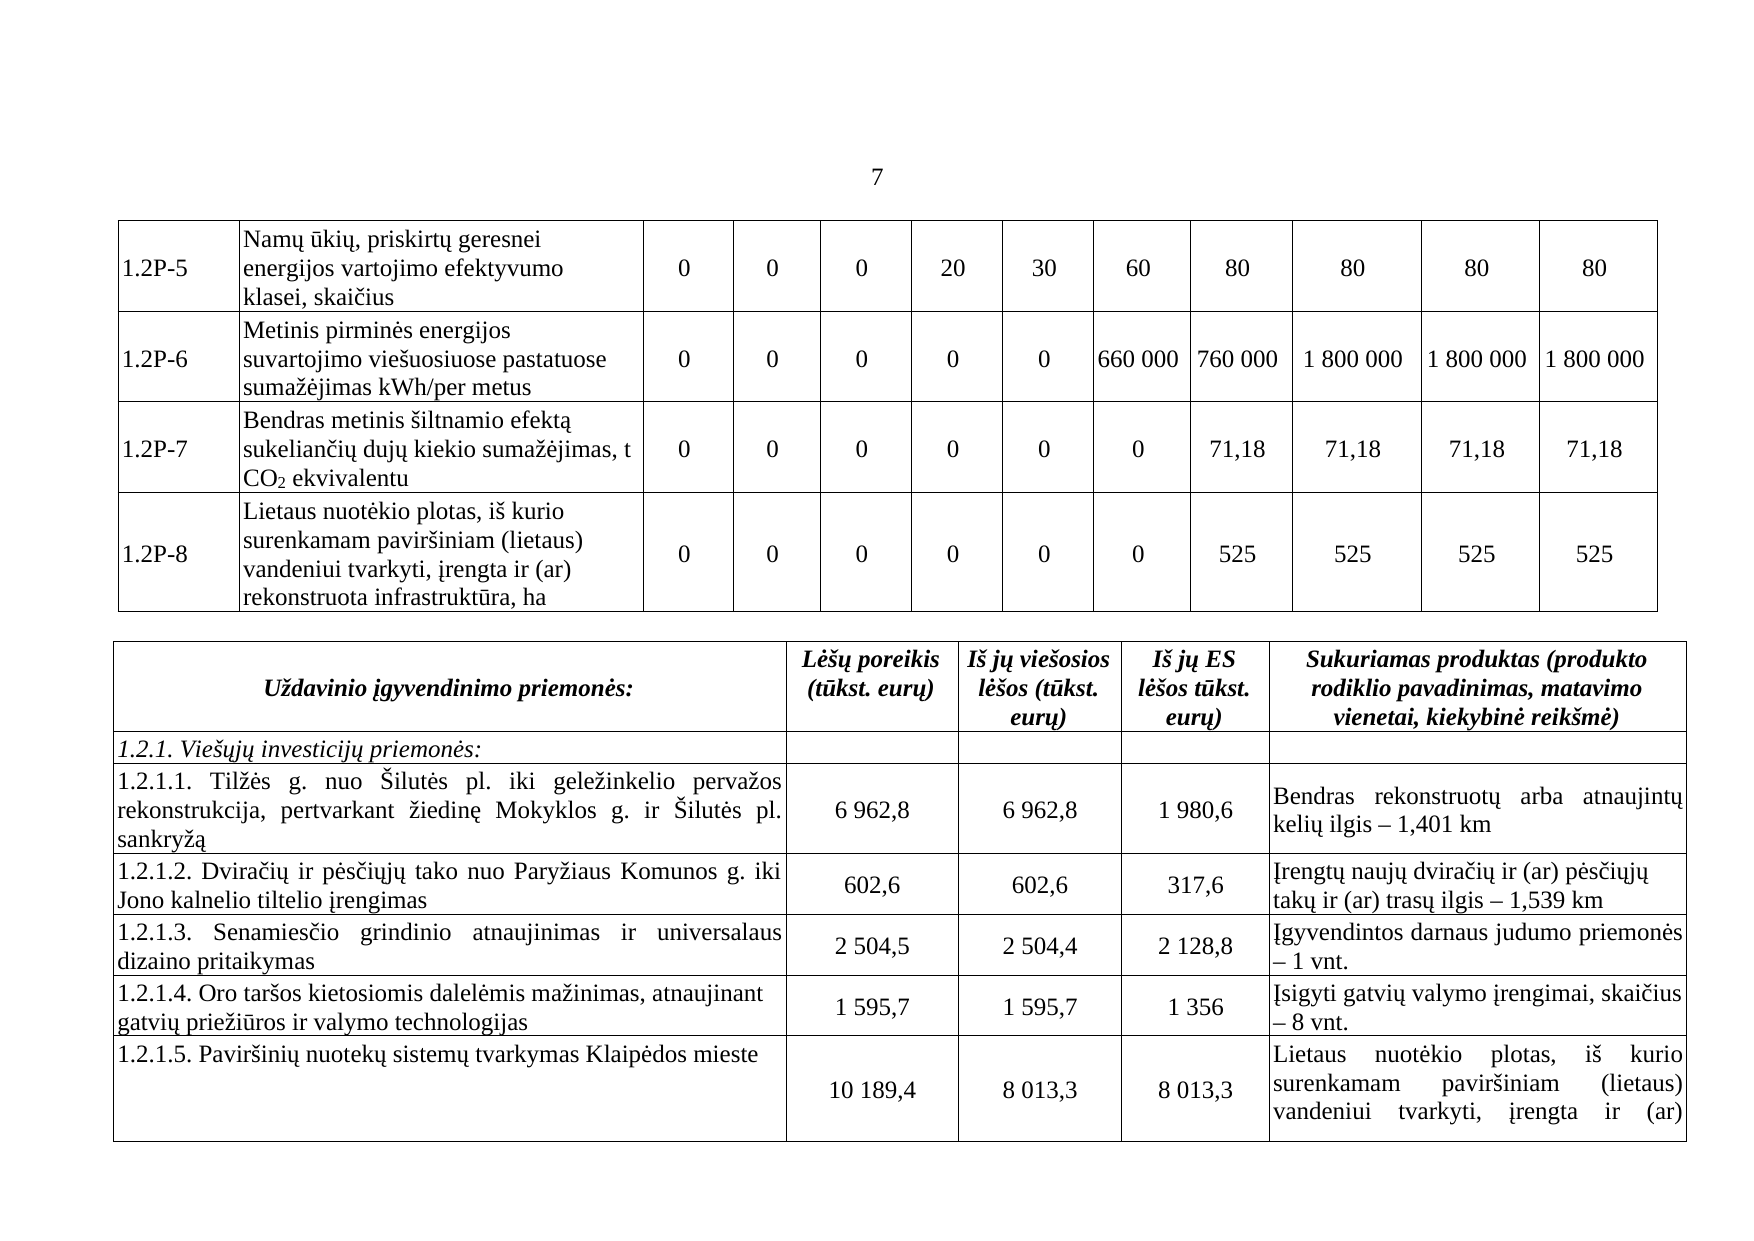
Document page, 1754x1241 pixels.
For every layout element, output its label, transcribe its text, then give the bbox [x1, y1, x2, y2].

table_cell 0 [644, 221, 733, 311]
table_cell 1 356 [1122, 976, 1269, 1035]
table_cell 0 [734, 221, 820, 311]
table_cell 2 504,5 [787, 915, 958, 974]
table_cell 0 [644, 493, 733, 611]
table_cell 20 [912, 221, 1002, 311]
table_cell 1.2.1.3. Senamiesčio grindinio atnaujinimas ir universalaus dizaino pritaikymas [114, 915, 786, 974]
table_cell Įrengtų naujų dviračių ir (ar) pėsčiųjų takų ir (ar) trasų ilgis – 1,539 km [1270, 854, 1686, 913]
table_cell 0 [734, 312, 820, 401]
table_cell 1.2.1.4. Oro taršos kietosiomis dalelėmis mažinimas, atnaujinant gatvių priežiūros ir valymo technologijas [114, 976, 786, 1035]
table_cell [959, 732, 1121, 763]
table_cell 10 189,4 [787, 1036, 958, 1141]
table_cell 0 [1094, 402, 1190, 492]
table_cell 1.2.1. Viešųjų investicijų priemonės: [114, 732, 786, 763]
table_cell 1.2P-8 [119, 493, 239, 611]
table_cell 71,18 [1191, 402, 1292, 492]
table_cell 1 595,7 [959, 976, 1121, 1035]
table_cell 0 [1003, 493, 1093, 611]
table_cell 60 [1094, 221, 1190, 311]
table_cell 0 [1094, 493, 1190, 611]
table_cell Bendras rekonstruotų arba atnaujintų kelių ilgis – 1,401 km [1270, 764, 1686, 853]
table_cell 0 [821, 493, 911, 611]
table_cell 0 [912, 402, 1002, 492]
table_cell 0 [821, 312, 911, 401]
table_cell 760 000 [1191, 312, 1292, 401]
table_cell Lietaus nuotėkio plotas, iš kurio surenkamam paviršiniam (lietaus) vandeniui tvarkyti, įrengta ir (ar) rekonstruota infrastruktūra, ha [240, 493, 643, 611]
table_cell 0 [912, 312, 1002, 401]
table_cell Įsigyti gatvių valymo įrengimai, skaičius – 8 vnt. [1270, 976, 1686, 1035]
table_cell Metinis pirminės energijos suvartojimo viešuosiuose pastatuose sumažėjimas kWh/per metus [240, 312, 643, 401]
table_cell 6 962,8 [787, 764, 958, 853]
table_cell Įgyvendintos darnaus judumo priemonės – 1 vnt. [1270, 915, 1686, 974]
table_cell 0 [1003, 312, 1093, 401]
table_cell 602,6 [959, 854, 1121, 913]
table_cell 1.2P-6 [119, 312, 239, 401]
table_cell 317,6 [1122, 854, 1269, 913]
table_header Lėšų poreikis (tūkst. eurų) [787, 642, 958, 731]
table_cell Namų ūkių, priskirtų geresnei energijos vartojimo efektyvumo klasei, skaičius [240, 221, 643, 311]
table_cell 71,18 [1422, 402, 1539, 492]
table_cell 525 [1540, 493, 1657, 611]
table_cell 1 980,6 [1122, 764, 1269, 853]
table_cell 1 595,7 [787, 976, 958, 1035]
table_cell 525 [1293, 493, 1421, 611]
table_cell 602,6 [787, 854, 958, 913]
table_cell 1.2P-5 [119, 221, 239, 311]
table_header Sukuriamas produktas (produkto rodiklio pavadinimas, matavimo vienetai, kiekybinė reikšmė) [1270, 642, 1686, 731]
table_cell 71,18 [1293, 402, 1421, 492]
table_cell 30 [1003, 221, 1093, 311]
table_cell 8 013,3 [1122, 1036, 1269, 1141]
table_cell 0 [734, 493, 820, 611]
table_cell 1 800 000 [1293, 312, 1421, 401]
table_cell 6 962,8 [959, 764, 1121, 853]
table_header Iš jų viešosios lėšos (tūkst. eurų) [959, 642, 1121, 731]
table_cell 8 013,3 [959, 1036, 1121, 1141]
table_cell 1.2.1.5. Paviršinių nuotekų sistemų tvarkymas Klaipėdos mieste [114, 1036, 786, 1141]
table_cell 0 [821, 221, 911, 311]
table_cell 0 [1003, 402, 1093, 492]
table_cell 2 504,4 [959, 915, 1121, 974]
table_cell 1.2.1.2. Dviračių ir pėsčiųjų tako nuo Paryžiaus Komunos g. iki Jono kalnelio tiltelio įrengimas [114, 854, 786, 913]
table_cell 71,18 [1540, 402, 1657, 492]
table_cell [787, 732, 958, 763]
table_header Uždavinio įgyvendinimo priemonės: [114, 642, 786, 731]
table_cell 0 [644, 402, 733, 492]
table_cell Lietaus nuotėkio plotas, iš kurio surenkamam paviršiniam (lietaus) vandeniui tvarkyti, įrengta ir (ar) [1270, 1036, 1686, 1141]
table_cell 0 [821, 402, 911, 492]
table_cell 80 [1191, 221, 1292, 311]
table_cell 1.2.1.1. Tilžės g. nuo Šilutės pl. iki geležinkelio pervažos rekonstrukcija, pertvarkant žiedinę Mokyklos g. ir Šilutės pl. sankryžą [114, 764, 786, 853]
table_cell 0 [734, 402, 820, 492]
table_cell 525 [1422, 493, 1539, 611]
table_header Iš jų ES lėšos tūkst. eurų) [1122, 642, 1269, 731]
table_cell 2 128,8 [1122, 915, 1269, 974]
table_cell 0 [912, 493, 1002, 611]
table_cell 525 [1191, 493, 1292, 611]
table_cell 1 800 000 [1540, 312, 1657, 401]
table_cell 80 [1422, 221, 1539, 311]
table_cell 1.2P-7 [119, 402, 239, 492]
table_cell 1 800 000 [1422, 312, 1539, 401]
table_cell 80 [1293, 221, 1421, 311]
table_cell [1270, 732, 1686, 763]
table_cell 80 [1540, 221, 1657, 311]
table_cell [1122, 732, 1269, 763]
table_cell 660 000 [1094, 312, 1190, 401]
table_cell Bendras metinis šiltnamio efektą sukeliančių dujų kiekio sumažėjimas, t CO2 ekvivalentu [240, 402, 643, 492]
table_cell 0 [644, 312, 733, 401]
